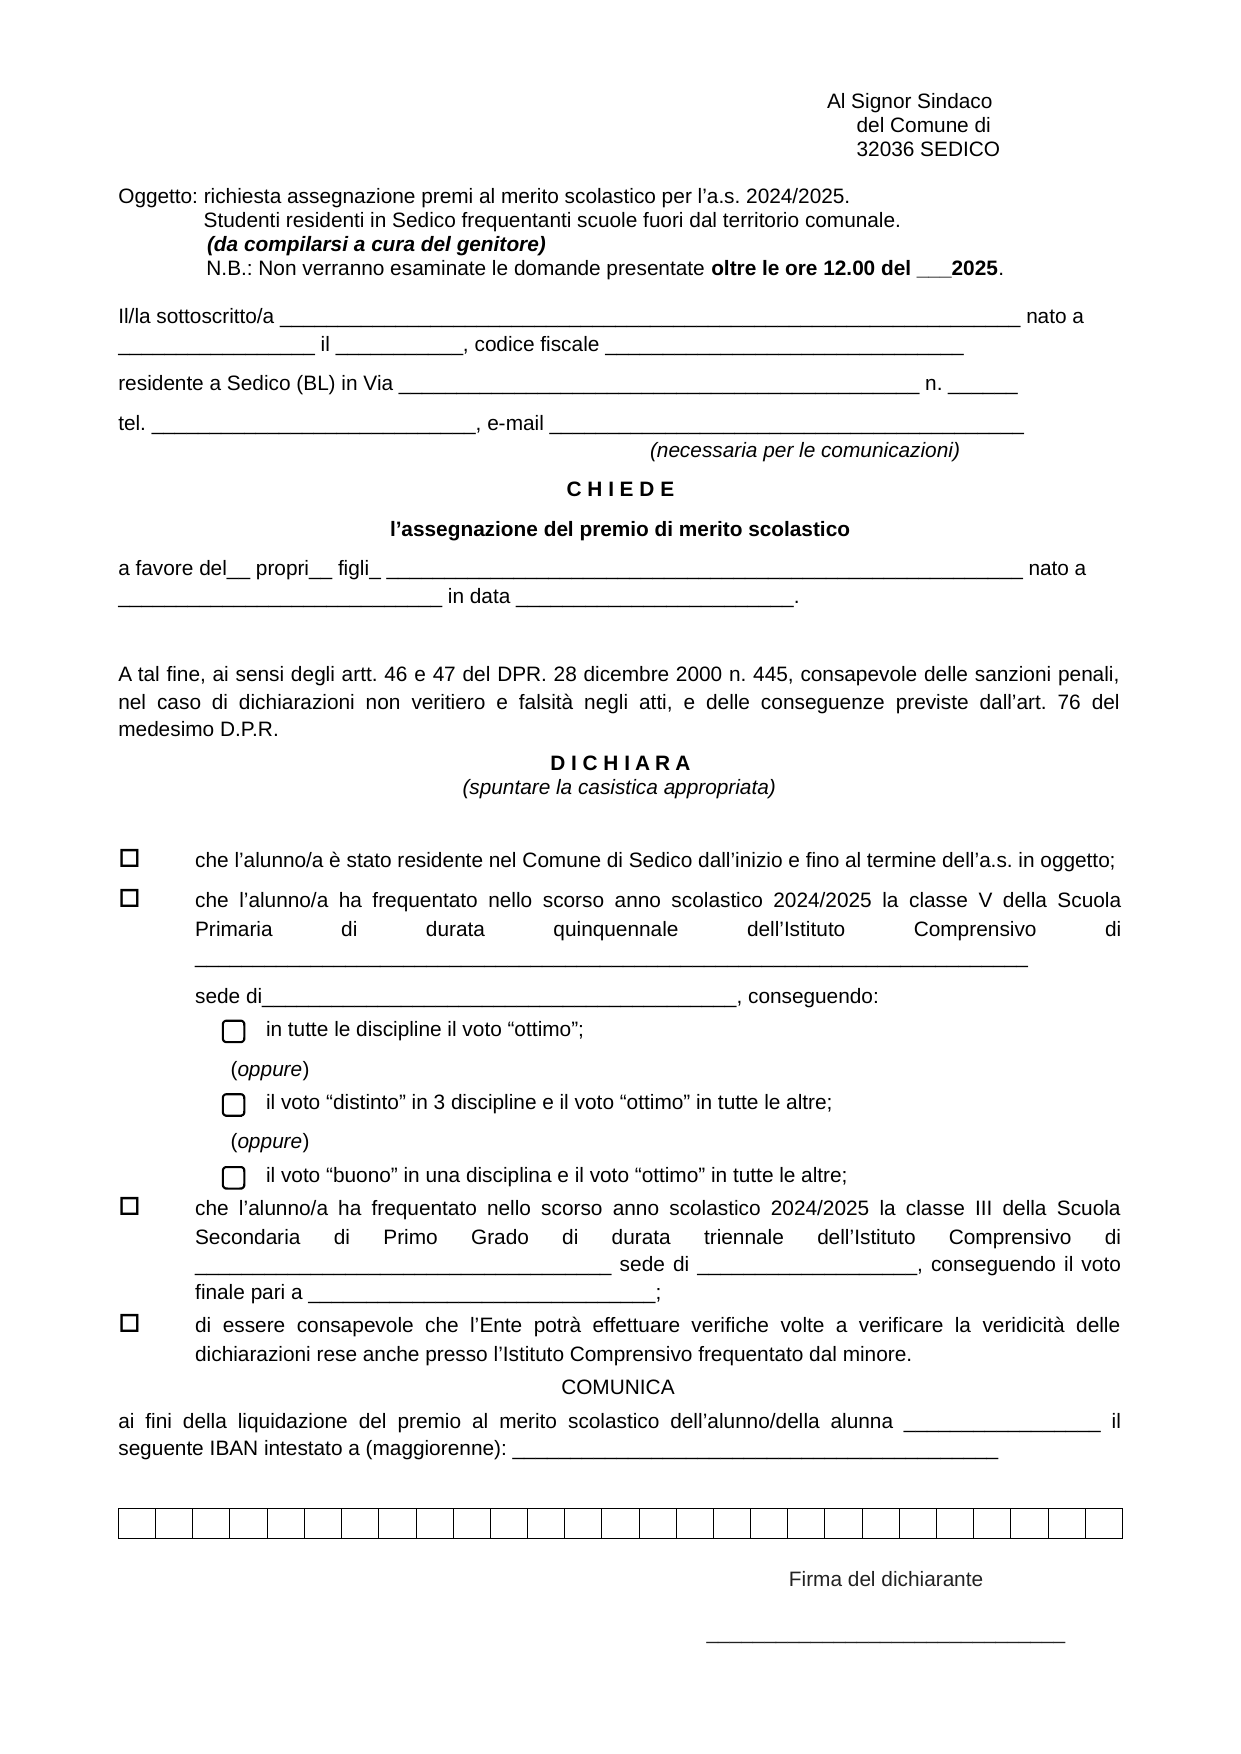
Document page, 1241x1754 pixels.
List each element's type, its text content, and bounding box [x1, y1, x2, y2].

list che l’alunno/a ha frequentato nello scorso anno scolastico 2024/2025 la classe III della Scuola Secondaria di Primo Grado di durata triennale dell’Istituto Comprensivo di ____________________________________ sede di ___________________, conseguendo il voto finale pari a ______________________________; [118, 1196, 1122, 1303]
list sede di_________________________________________, conseguendo: [118, 983, 1122, 1007]
text A tal fine, ai sensi degli artt. 46 e 47 del DPR. 28 dicembre 2000 n. 445, consapevole delle sanzioni penali, nel caso di dichiarazioni non veritiero e falsità negli atti, e delle conseguenze previste dall’art. 76 del medesimo D.P.R. [118, 662, 1122, 741]
table_header [454, 1509, 490, 1538]
text N.B.: Non verranno esaminate le domande presentate oltre le ore 12.00 del ___2025. [206, 256, 1122, 280]
table_header [1086, 1509, 1122, 1538]
table_header [119, 1509, 155, 1538]
table_header [900, 1509, 936, 1538]
table_header [714, 1509, 750, 1538]
text (spuntare la casistica appropriata) [118, 775, 1122, 799]
list ai fini della liquidazione del premio al merito scolastico dell’alunno/della alunna _________________ il seguente IBAN intestato a (maggiorenne): __________________________________________ [118, 1408, 1122, 1460]
text in tutte le discipline il voto “ottimo”; [266, 1017, 1122, 1041]
table_header [602, 1509, 639, 1538]
text (da compilarsi a cura del genitore) [207, 232, 1122, 256]
text Studenti residenti in Sedico frequentanti scuole fuori dal territorio comunale. [118, 208, 1122, 232]
table_header [677, 1509, 713, 1538]
text a favore del__ propri__ figli_ _______________________________________________________ nato a ____________________________ in data ________________________. [118, 556, 1122, 607]
table_header [156, 1509, 192, 1538]
text Il/la sottoscritto/a ________________________________________________________________ nato a _________________ il ___________, codice fiscale _______________________________ [118, 304, 1122, 356]
table_header [825, 1509, 862, 1538]
text residente a Sedico (BL) in Via _____________________________________________ n. ______ [118, 371, 1122, 395]
text Al Signor Sindaco [827, 88, 1122, 112]
table_header [379, 1509, 416, 1538]
text C H I E D E [118, 477, 1122, 501]
text (oppure) [230, 1129, 1122, 1153]
text il voto “distinto” in 3 discipline e il voto “ottimo” in tutte le altre; [266, 1090, 1122, 1114]
table_header [974, 1509, 1010, 1538]
text l’assegnazione del premio di merito scolastico [118, 517, 1122, 541]
table_header [1011, 1509, 1048, 1538]
text Firma del dichiarante [649, 1567, 1122, 1591]
table_header [1049, 1509, 1085, 1538]
text D I C H I A R A [118, 751, 1122, 775]
table_header [342, 1509, 378, 1538]
list che l’alunno/a ha frequentato nello scorso anno scolastico 2024/2025 la classe V della Scuola Primaria di durata quinquennale dell’Istituto Comprensivo di ________________________________________________________________________ [118, 888, 1122, 968]
table_header [193, 1509, 229, 1538]
text 32036 SEDICO [856, 136, 1122, 160]
text il voto “buono” in una disciplina e il voto “ottimo” in tutte le altre; [266, 1163, 1122, 1187]
table_header [565, 1509, 601, 1538]
table_header [863, 1509, 899, 1538]
table_header [751, 1509, 787, 1538]
table_header [305, 1509, 341, 1538]
table_header [491, 1509, 527, 1538]
text Oggetto: richiesta assegnazione premi al merito scolastico per l’a.s. 2024/2025. [118, 184, 1122, 208]
list COMUNICA [118, 1375, 1122, 1399]
table_header [417, 1509, 453, 1538]
list che l’alunno/a è stato residente nel Comune di Sedico dall’inizio e fino al termine dell’a.s. in oggetto; [118, 847, 1122, 872]
text tel. ____________________________, e-mail _________________________________________ (necessaria per le comunicazioni) [118, 410, 1122, 462]
table_header [640, 1509, 676, 1538]
list di essere consapevole che l’Ente potrà effettuare verifiche volte a verificare la veridicità delle dichiarazioni rese anche presso l’Istituto Comprensivo frequentato dal minore. [118, 1313, 1122, 1366]
table_header [937, 1509, 973, 1538]
table_header [230, 1509, 267, 1538]
table_header [528, 1509, 564, 1538]
text _______________________________ [649, 1620, 1122, 1644]
table_header [268, 1509, 304, 1538]
text (oppure) [230, 1056, 1122, 1080]
table_header [788, 1509, 824, 1538]
text del Comune di [856, 112, 1122, 136]
